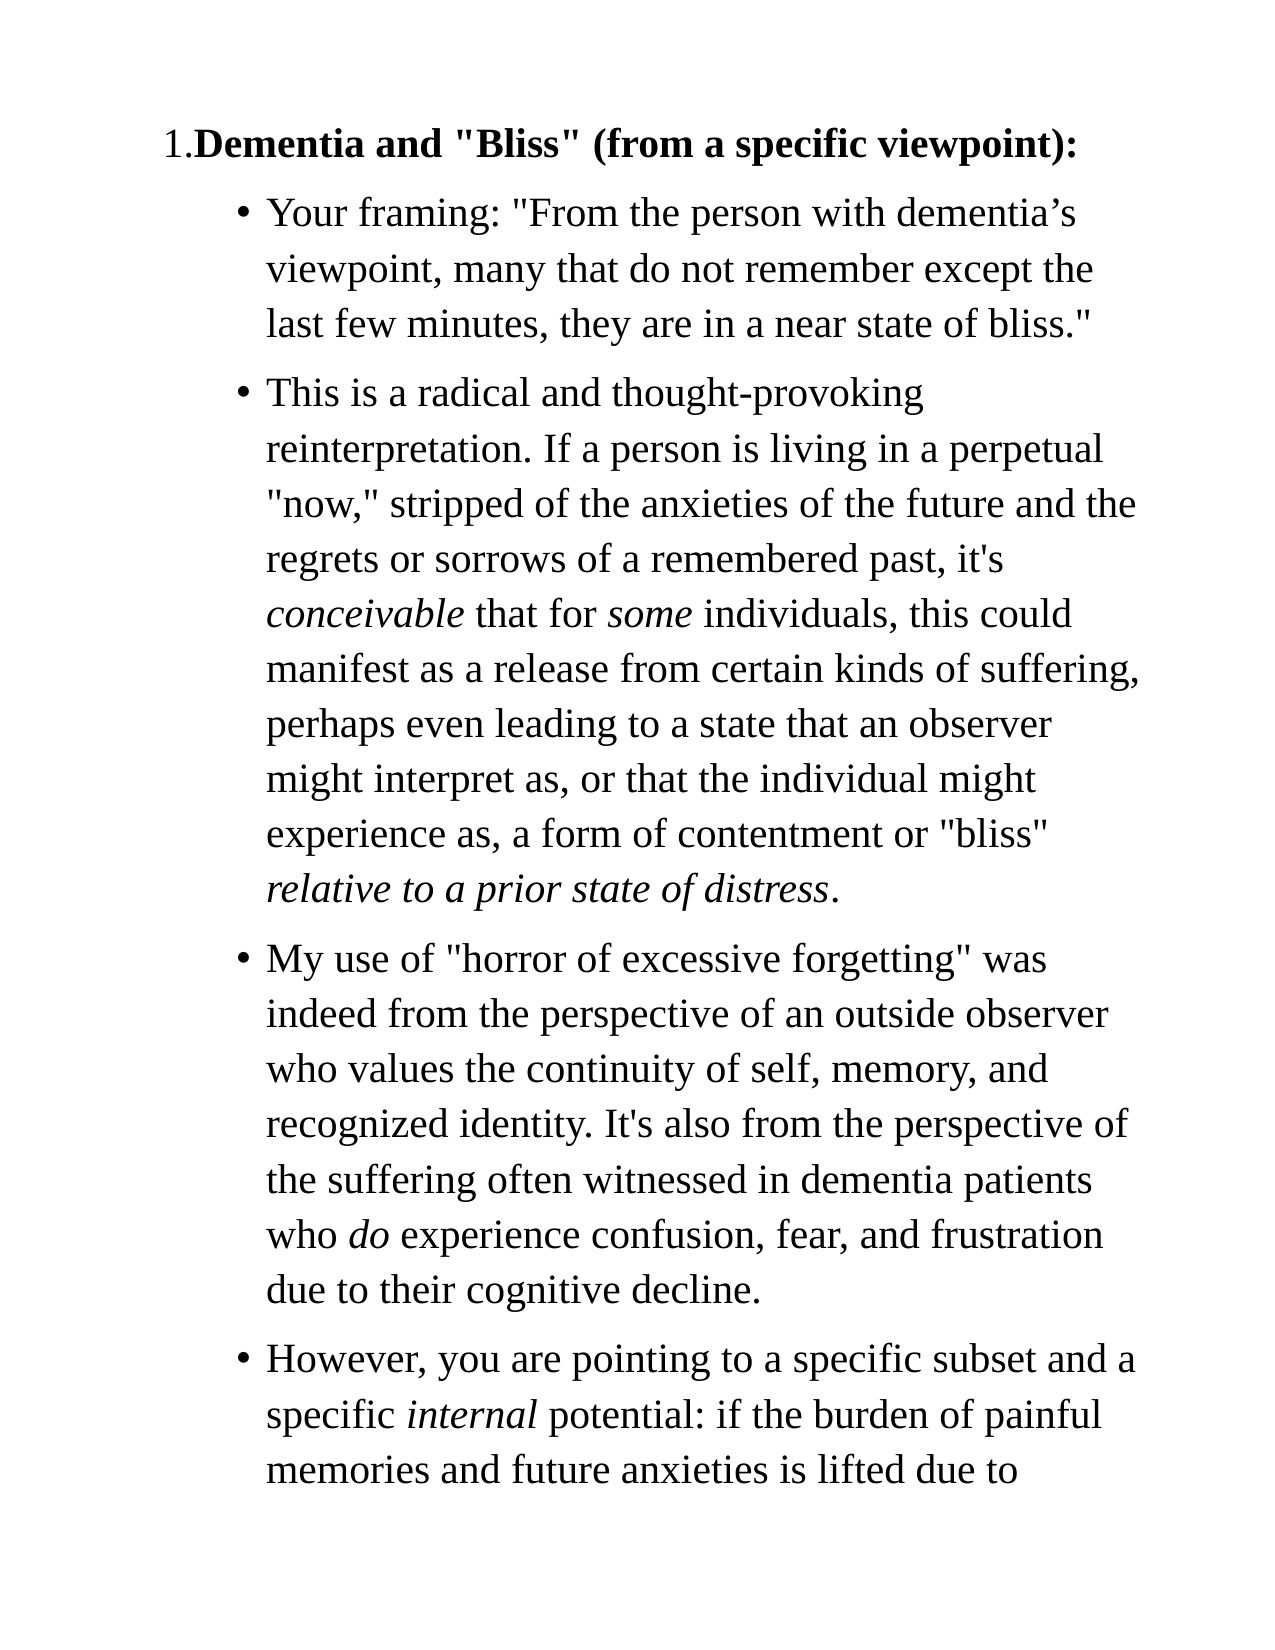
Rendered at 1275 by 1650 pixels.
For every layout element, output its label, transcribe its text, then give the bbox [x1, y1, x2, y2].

list However, you are pointing to a specific subset and a specific internal potential: if the burden of painful memories and future anxieties is lifted due to [236, 1334, 1157, 1492]
list My use of "horror of excessive forgetting" was indeed from the perspective of an outside observer who values the continuity of self, memory, and recognized identity. It's also from the perspective of the suffering often witnessed in dementia patients who do experience confusion, fear, and frustration due to their cognitive decline. [236, 933, 1157, 1312]
list Your framing: "From the person with dementia’s viewpoint, many that do not remember except the last few minutes, they are in a near state of bliss." [236, 188, 1157, 346]
list This is a radical and thought-provoking reinterpretation. If a person is living in a perpetual "now," stripped of the anxieties of the future and the regrets or sorrows of a remembered past, it's conceivable that for some individuals, this could manifest as a release from certain kinds of suffering, perhaps even leading to a state that an observer might interpret as, or that the individual might experience as, a form of contentment or "bliss" relative to a prior state of distress. [236, 368, 1157, 912]
list Dementia and "Bliss" (from a specific viewpoint): [162, 118, 1157, 166]
